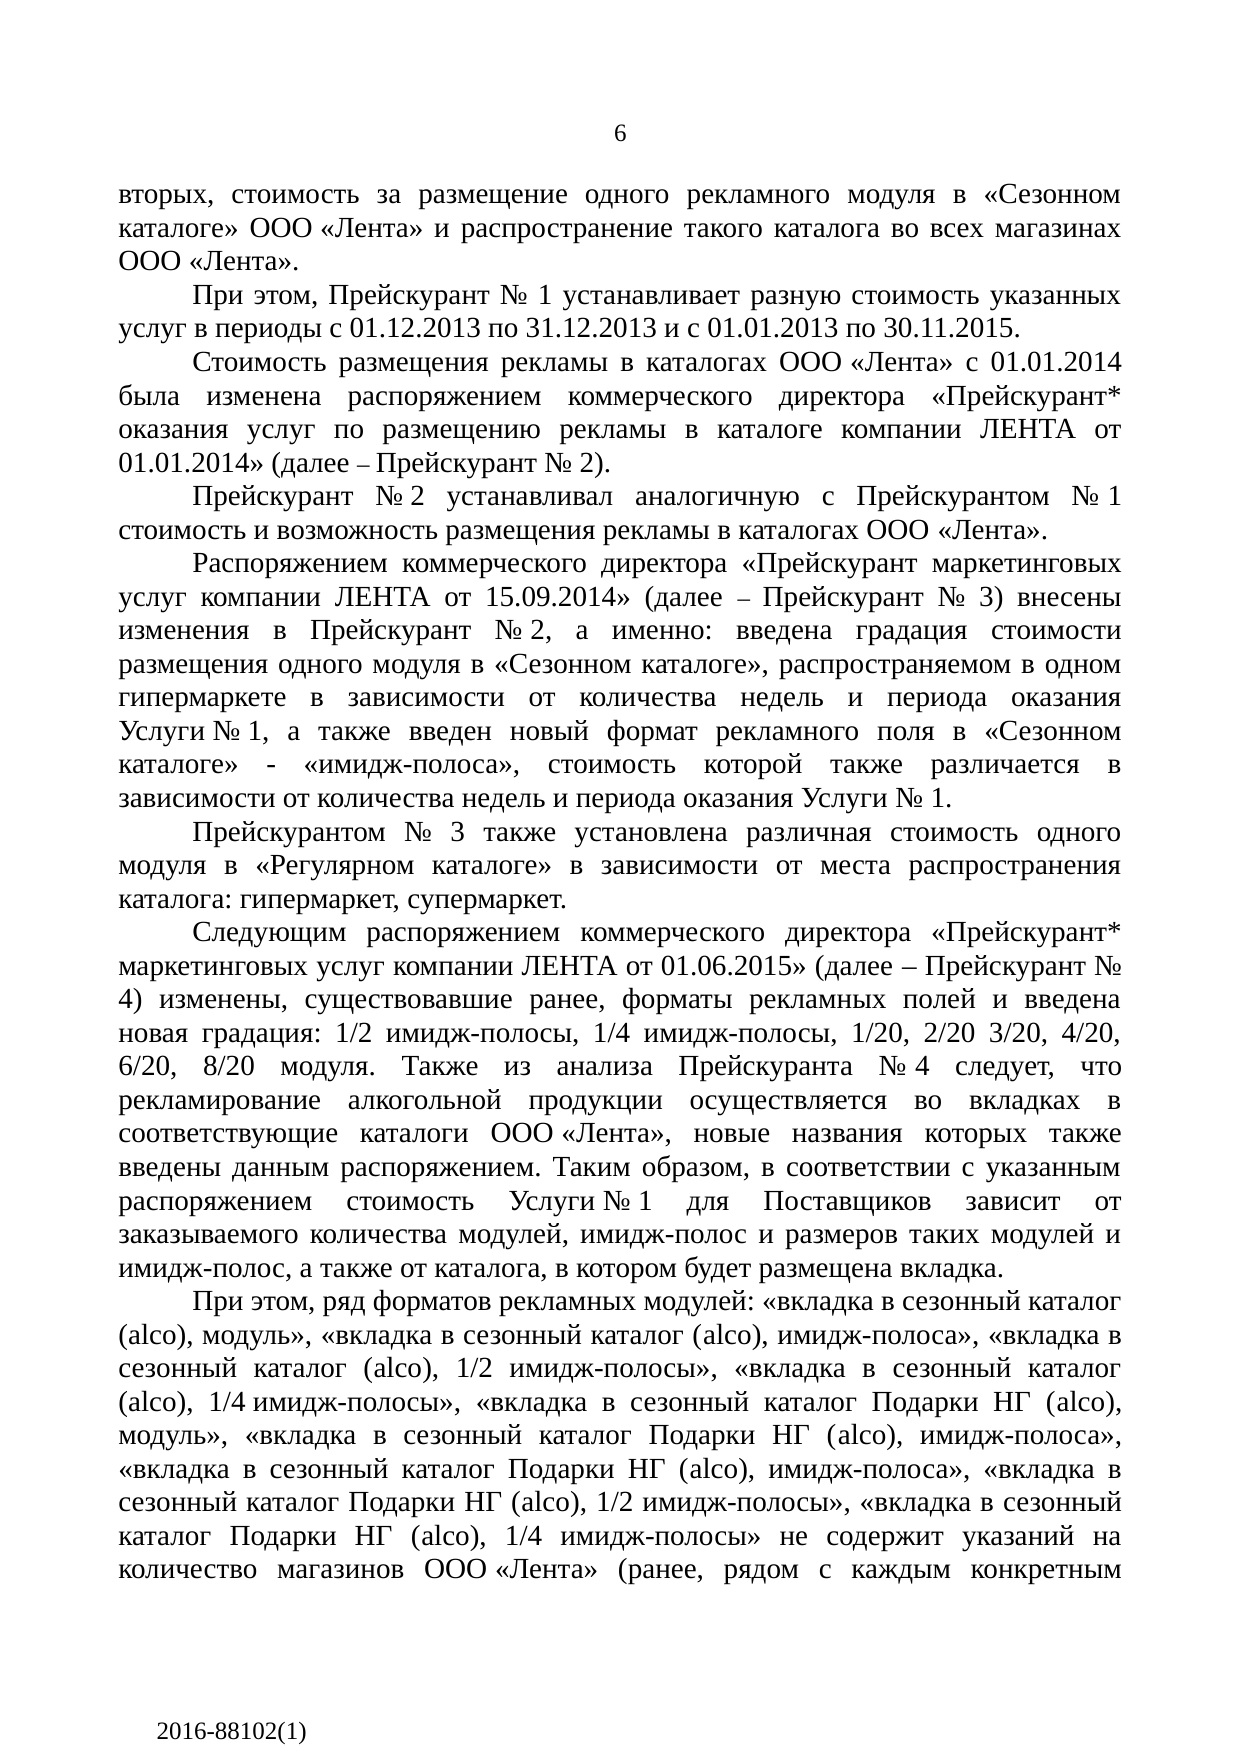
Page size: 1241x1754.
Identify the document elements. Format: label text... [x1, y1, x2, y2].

text Прейскурантом № 3 также установлена различная стоимость одного модуля в «Регулярном каталоге» в зависимости от места распространения каталога: гипермаркет, супермаркет. [118, 814, 1122, 914]
text Распоряжением коммерческого директора «Прейскурант маркетинговых услуг компании ЛЕНТА от 15.09.2014» (далее – Прейскурант № 3) внесены изменения в Прейскурант № 2, а именно: введена градация стоимости размещения одного модуля в «Сезонном каталоге», распространяемом в одном гипермаркете в зависимости от количества недель и периода оказания Услуги № 1, а также введен новый формат рекламного поля в «Сезонном каталоге» - «имидж-полоса», стоимость которой также различается в зависимости от количества недель и периода оказания Услуги № 1. [118, 545, 1122, 814]
text При этом, ряд форматов рекламных модулей: «вкладка в сезонный каталог (alco), модуль», «вкладка в сезонный каталог (alco), имидж-полоса», «вкладка в сезонный каталог (alco), 1/2 имидж-полосы», «вкладка в сезонный каталог (alco), 1/4 имидж-полосы», «вкладка в сезонный каталог Подарки НГ (alco), модуль», «вкладка в сезонный каталог Подарки НГ (alco), имидж-полоса», «вкладка в сезонный каталог Подарки НГ (alco), имидж-полоса», «вкладка в сезонный каталог Подарки НГ (alco), 1/2 имидж-полосы», «вкладка в сезонный каталог Подарки НГ (alco), 1/4 имидж-полосы» не содержит указаний на количество магазинов ООО «Лента» (ранее, рядом с каждым конкретным [118, 1283, 1122, 1585]
text Прейскурант № 2 устанавливал аналогичную с Прейскурантом № 1 стоимость и возможность размещения рекламы в каталогах ООО «Лента». [118, 478, 1122, 545]
text Стоимость размещения рекламы в каталогах ООО «Лента» с 01.01.2014 была изменена распоряжением коммерческого директора «Прейскурант* оказания услуг по размещению рекламы в каталоге компании ЛЕНТА от 01.01.2014» (далее – Прейскурант № 2). [118, 344, 1122, 478]
text Следующим распоряжением коммерческого директора «Прейскурант* маркетинговых услуг компании ЛЕНТА от 01.06.2015» (далее – Прейскурант № 4) изменены, существовавшие ранее, форматы рекламных полей и введена новая градация: 1/2 имидж-полосы, 1/4 имидж-полосы, 1/20, 2/20 3/20, 4/20, 6/20, 8/20 модуля. Также из анализа Прейскуранта № 4 следует, что рекламирование алкогольной продукции осуществляется во вкладках в соответствующие каталоги ООО «Лента», новые названия которых также введены данным распоряжением. Таким образом, в соответствии с указанным распоряжением стоимость Услуги № 1 для Поставщиков зависит от заказываемого количества модулей, имидж-полос и размеров таких модулей и имидж-полос, а также от каталога, в котором будет размещена вкладка. [118, 914, 1122, 1283]
text При этом, Прейскурант № 1 устанавливает разную стоимость указанных услуг в периоды с 01.12.2013 по 31.12.2013 и с 01.01.2013 по 30.11.2015. [118, 277, 1122, 344]
text вторых, стоимость за размещение одного рекламного модуля в «Сезонном каталоге» ООО «Лента» и распространение такого каталога во всех магазинах ООО «Лента». [118, 176, 1122, 277]
